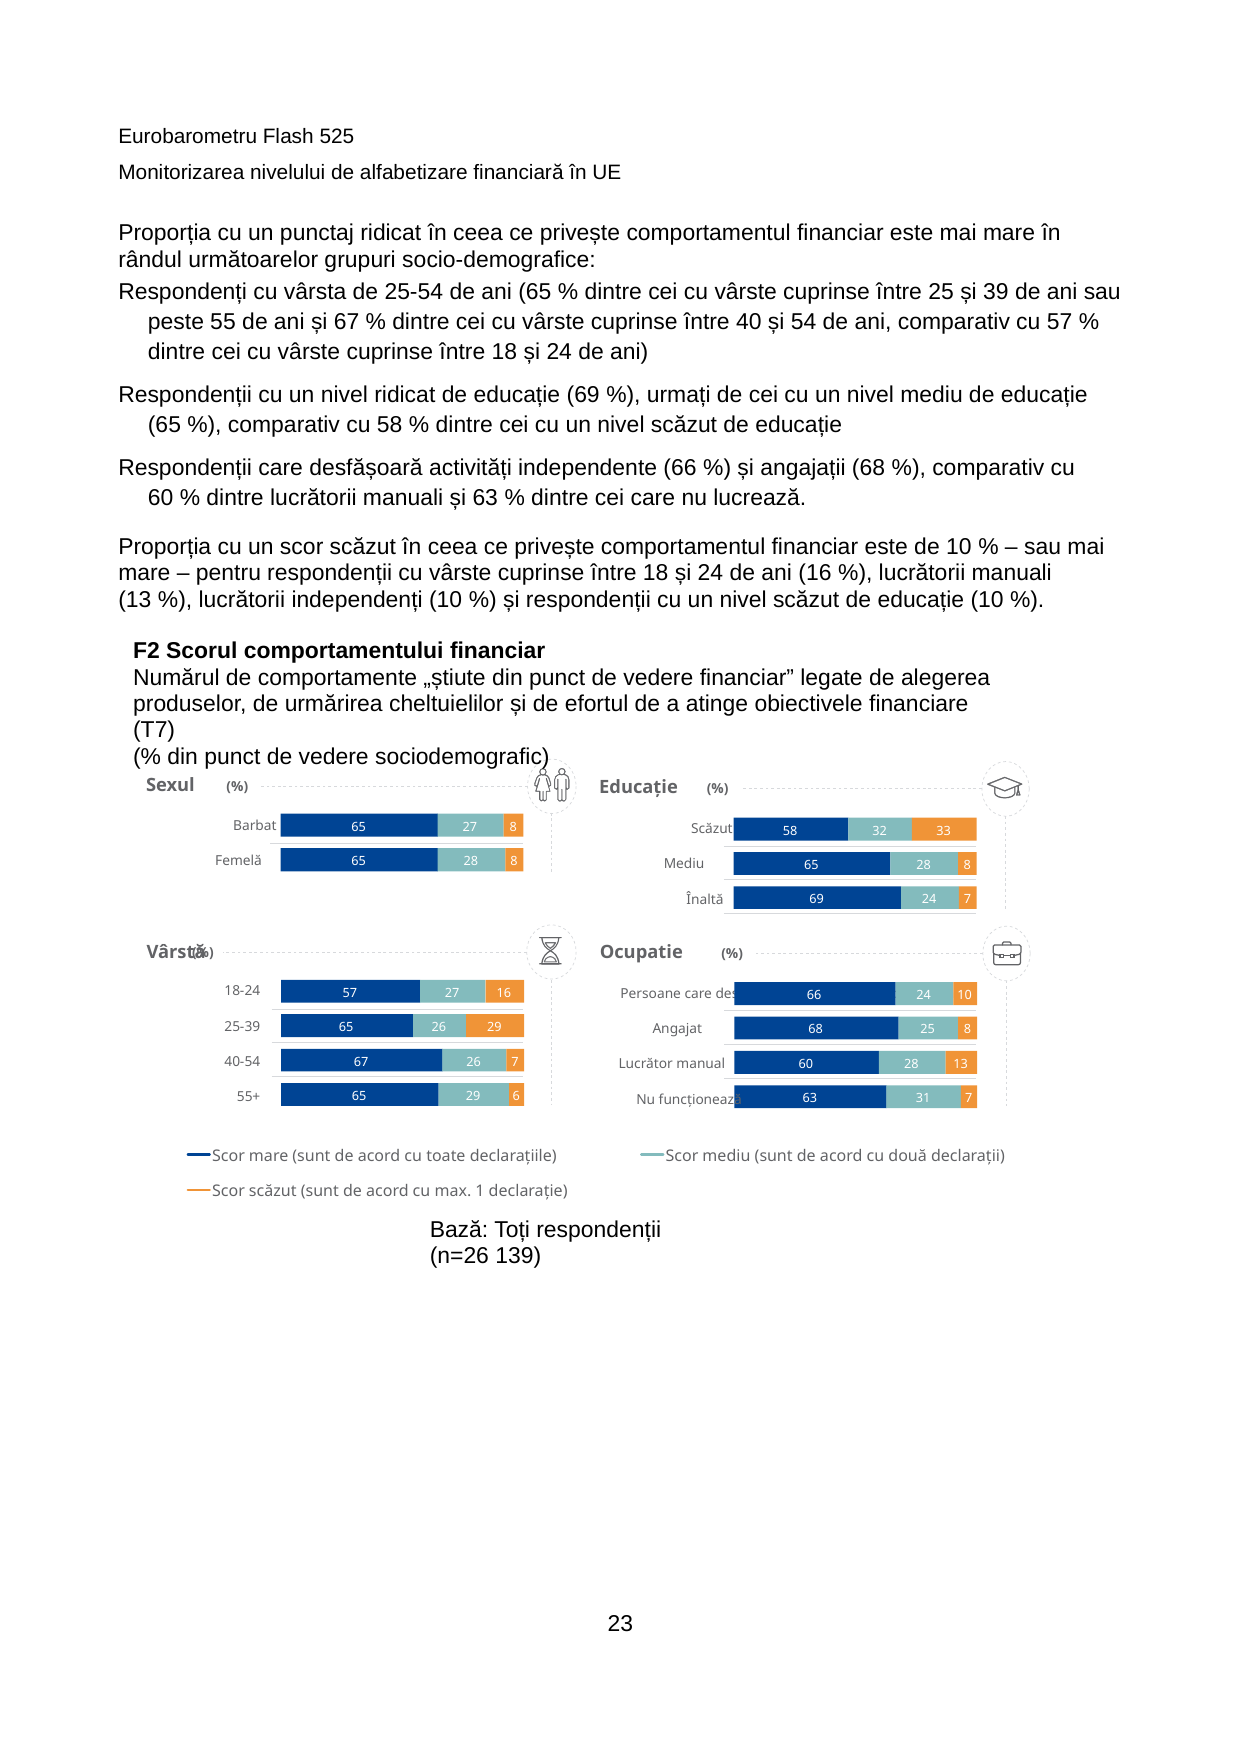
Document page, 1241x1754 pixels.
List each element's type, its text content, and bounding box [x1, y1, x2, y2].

text Proporția cu un punctaj ridicat în ceea ce privește comportamentul financiar este mai mare în rândul următoarelor grupuri socio-demografice: [118, 219, 1122, 272]
text Proporția cu un scor scăzut în ceea ce privește comportamentul financiar este de 10 % – sau mai mare – pentru respondenții cu vârste cuprinse între 18 și 24 de ani (16 %), lucrătorii manuali (13 %), lucrătorii independenți (10 %) și respondenții cu un nivel scăzut de educație (10 %). [118, 533, 1122, 612]
list Respondenți cu vârsta de 25-54 de ani (65 % dintre cei cu vârste cuprinse între 25 și 39 de ani sau peste 55 de ani și 67 % dintre cei cu vârste cuprinse între 40 și 54 de ani, comparativ cu 57 % dintre cei cu vârste cuprinse între 18 și 24 de ani) [118, 278, 1122, 365]
list Respondenții cu un nivel ridicat de educație (69 %), urmați de cei cu un nivel mediu de educație (65 %), comparativ cu 58 % dintre cei cu un nivel scăzut de educație [118, 381, 1122, 438]
list Respondenții care desfășoară activități independente (66 %) și angajații (68 %), comparativ cu 60 % dintre lucrătorii manuali și 63 % dintre cei care nu lucrează. [118, 454, 1122, 511]
